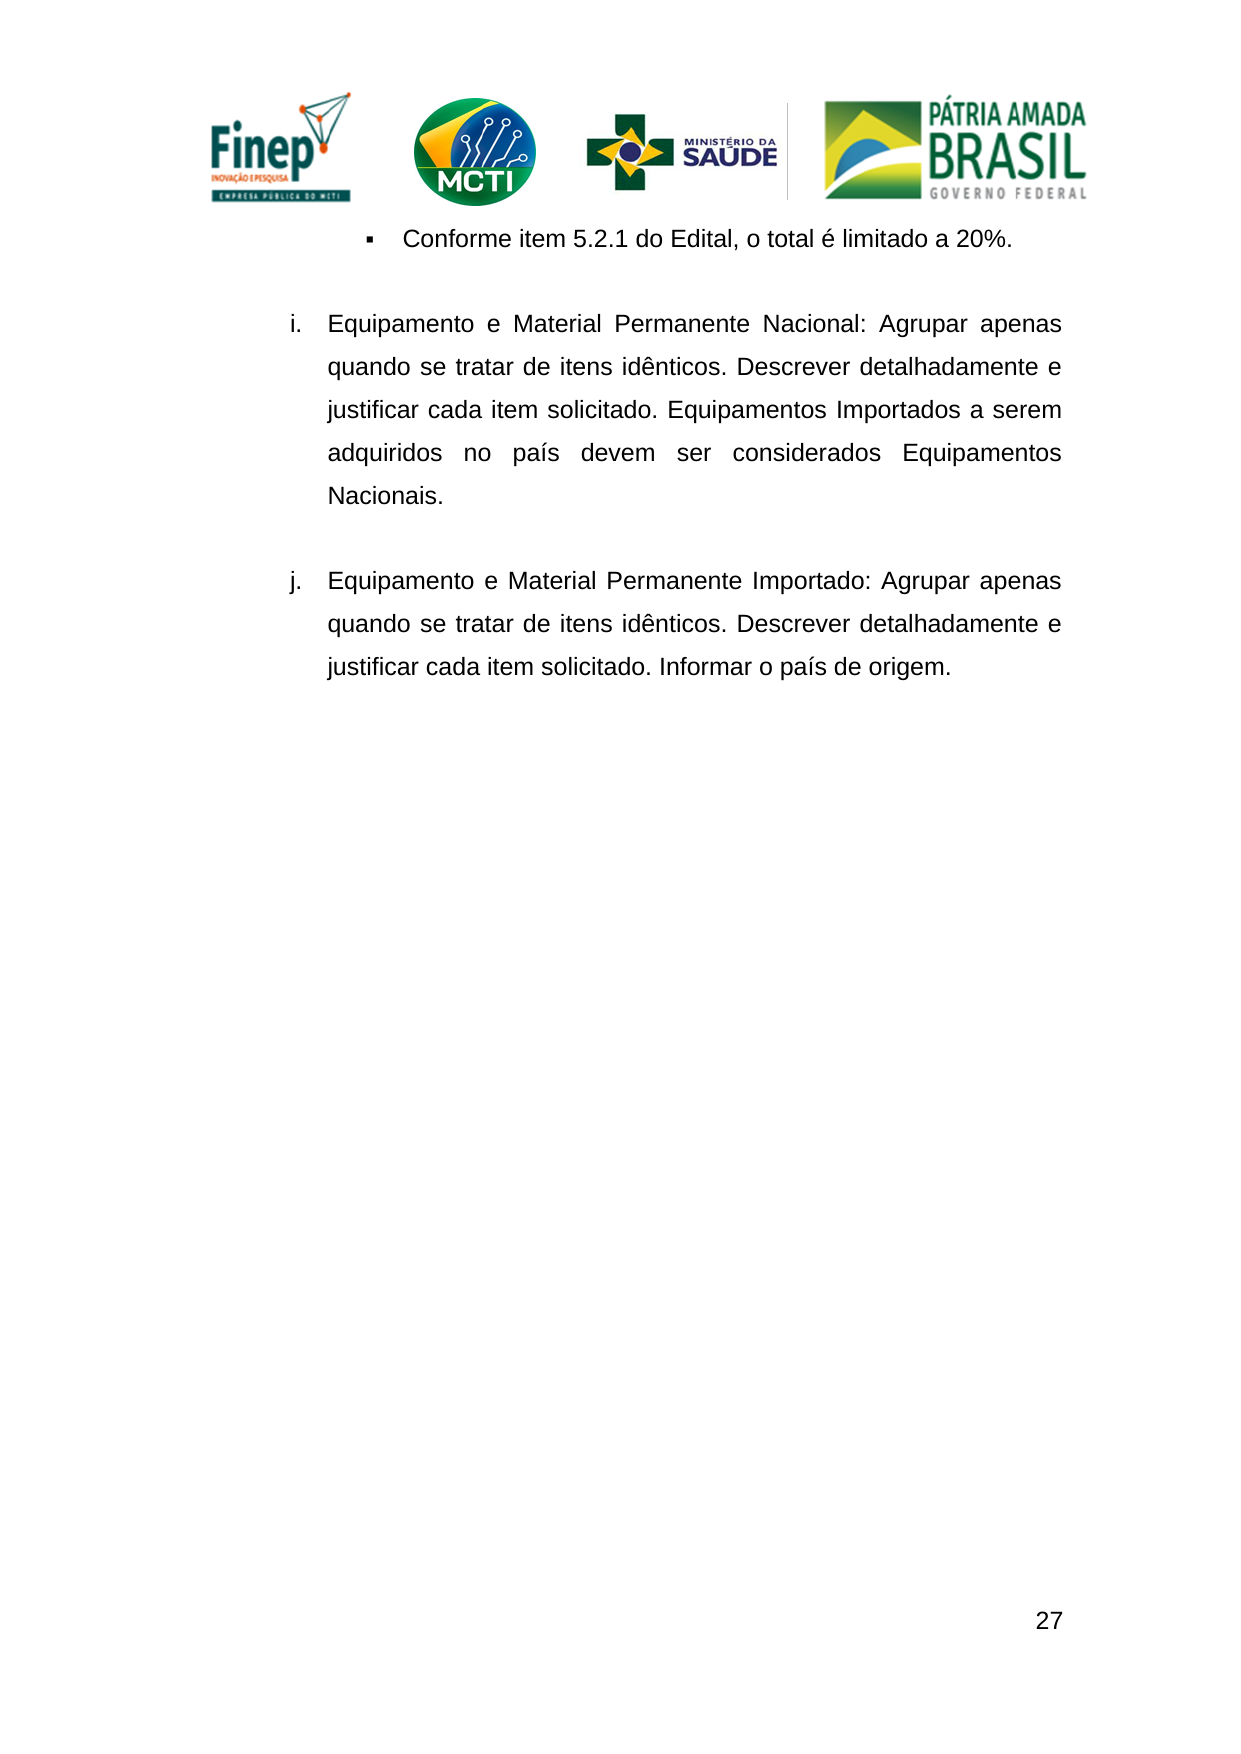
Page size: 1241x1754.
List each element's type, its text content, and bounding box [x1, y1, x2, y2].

list Equipamento e Material Permanente Importado: Agrupar apenas quando se tratar de itens idênticos. Descrever detalhadamente e justificar cada item solicitado. Informar o país de origem. [290, 566, 1063, 681]
list Conforme item 5.2.1 do Edital, o total é limitado a 20%. [365, 224, 1063, 253]
list Equipamento e Material Permanente Nacional: Agrupar apenas quando se tratar de itens idênticos. Descrever detalhadamente e justificar cada item solicitado. Equipamentos Importados a serem adquiridos no país devem ser considerados Equipamentos Nacionais. [290, 309, 1063, 510]
